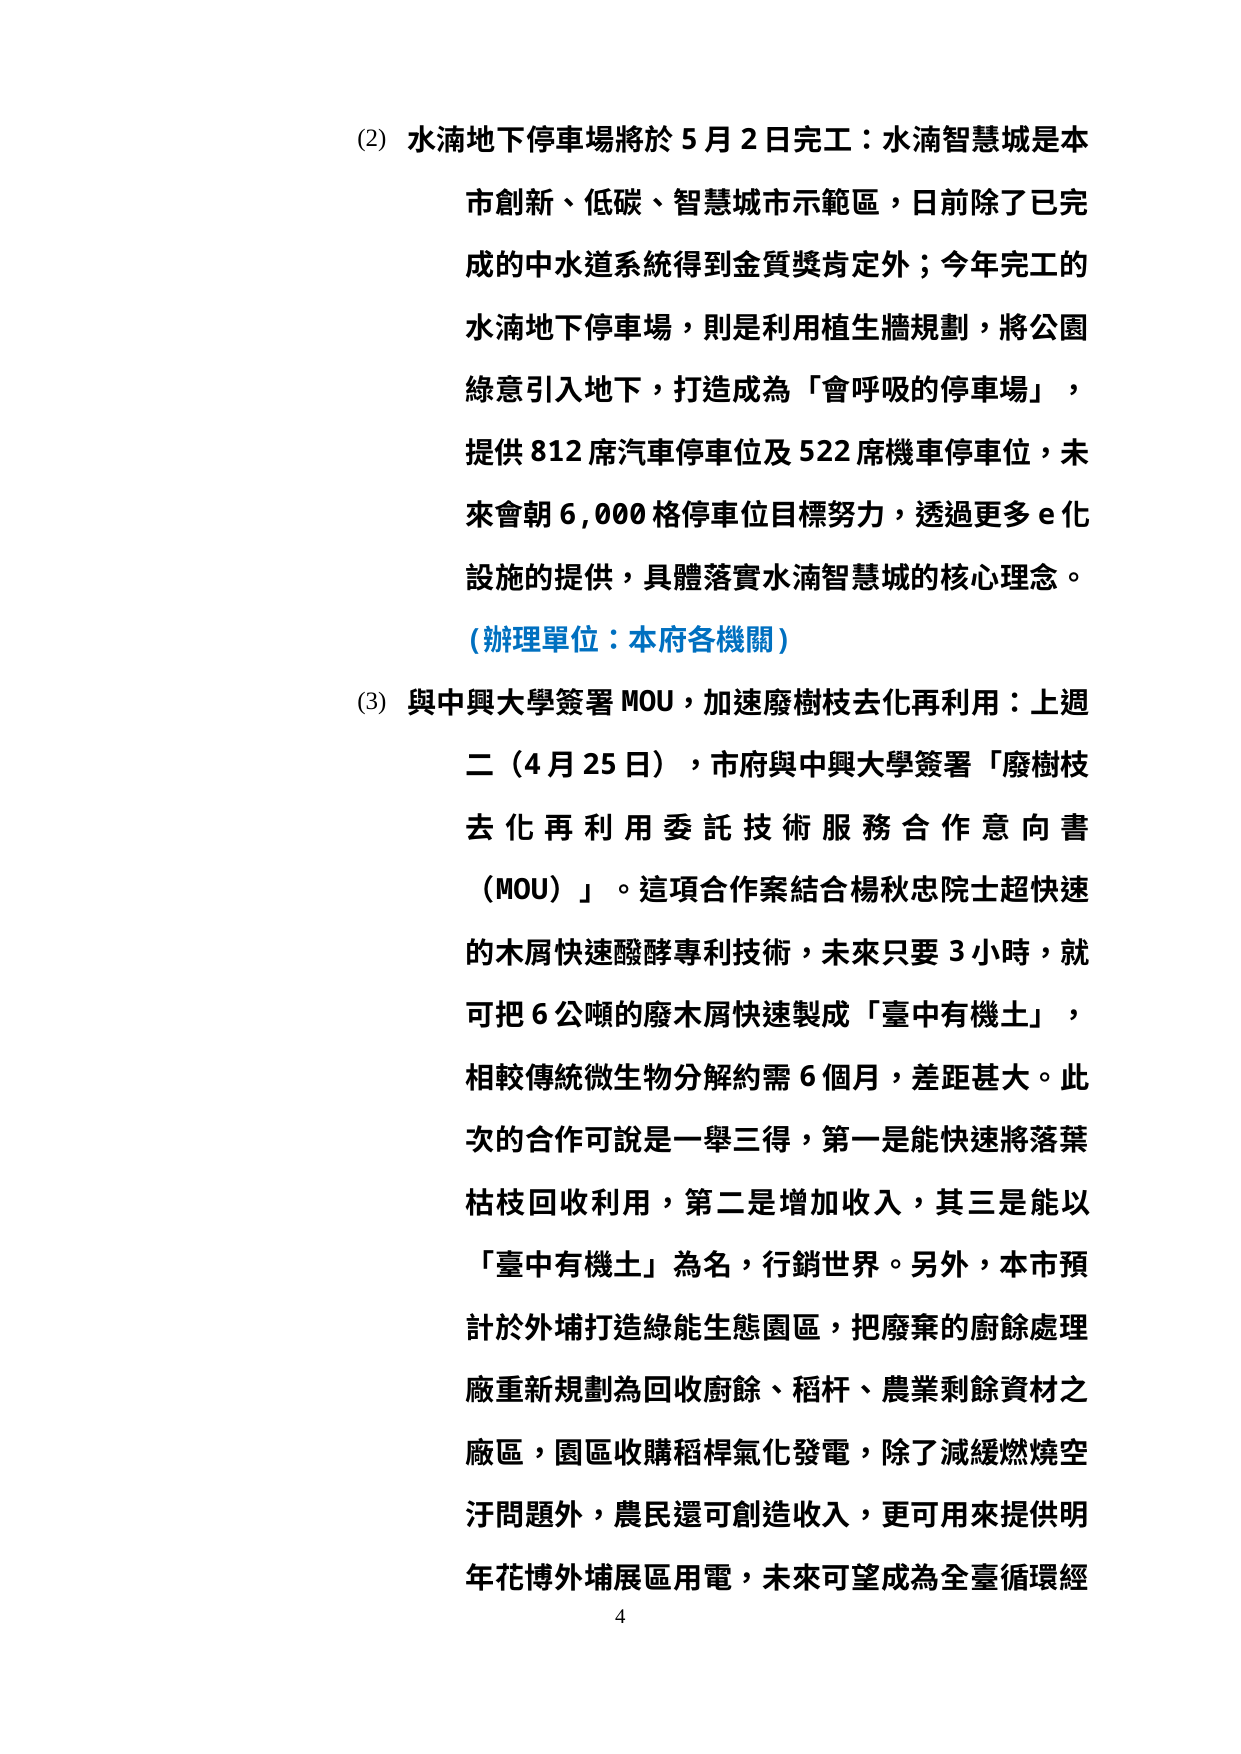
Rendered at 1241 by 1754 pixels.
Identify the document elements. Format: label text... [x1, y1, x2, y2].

list 與中興大學簽署MOU，加速廢樹枝去化再利用：上週二（4月25日），市府與中興大學簽署「廢樹枝去化再利用委託技術服務合作意向書（MOU）」。這項合作案結合楊秋忠院士超快速的木屑快速醱酵專利技術，未來只要3小時，就可把6公噸的廢木屑快速製成「臺中有機土」，相較傳統微生物分解約需6個月，差距甚大。此次的合作可說是一舉三得，第一是能快速將落葉枯枝回收利用，第二是增加收入，其三是能以「臺中有機土」為名，行銷世界。另外，本市預計於外埔打造綠能生態園區，把廢棄的廚餘處理廠重新規劃為回收廚餘、稻杆、農業剩餘資材之廠區，園區收購稻桿氣化發電，除了減緩燃燒空汙問題外，農民還可創造收入，更可用來提供明年花博外埔展區用電，未來可望成為全臺循環經 [357, 659, 1090, 1596]
list 水湳地下停車場將於5月2日完工：水湳智慧城是本市創新、低碳、智慧城市示範區，日前除了已完成的中水道系統得到金質獎肯定外；今年完工的水湳地下停車場，則是利用植生牆規劃，將公園綠意引入地下，打造成為「會呼吸的停車場」，提供812席汽車停車位及522席機車停車位，未來會朝6,000格停車位目標努力，透過更多e化設施的提供，具體落實水湳智慧城的核心理念。(辦理單位：本府各機關) [357, 96, 1090, 659]
